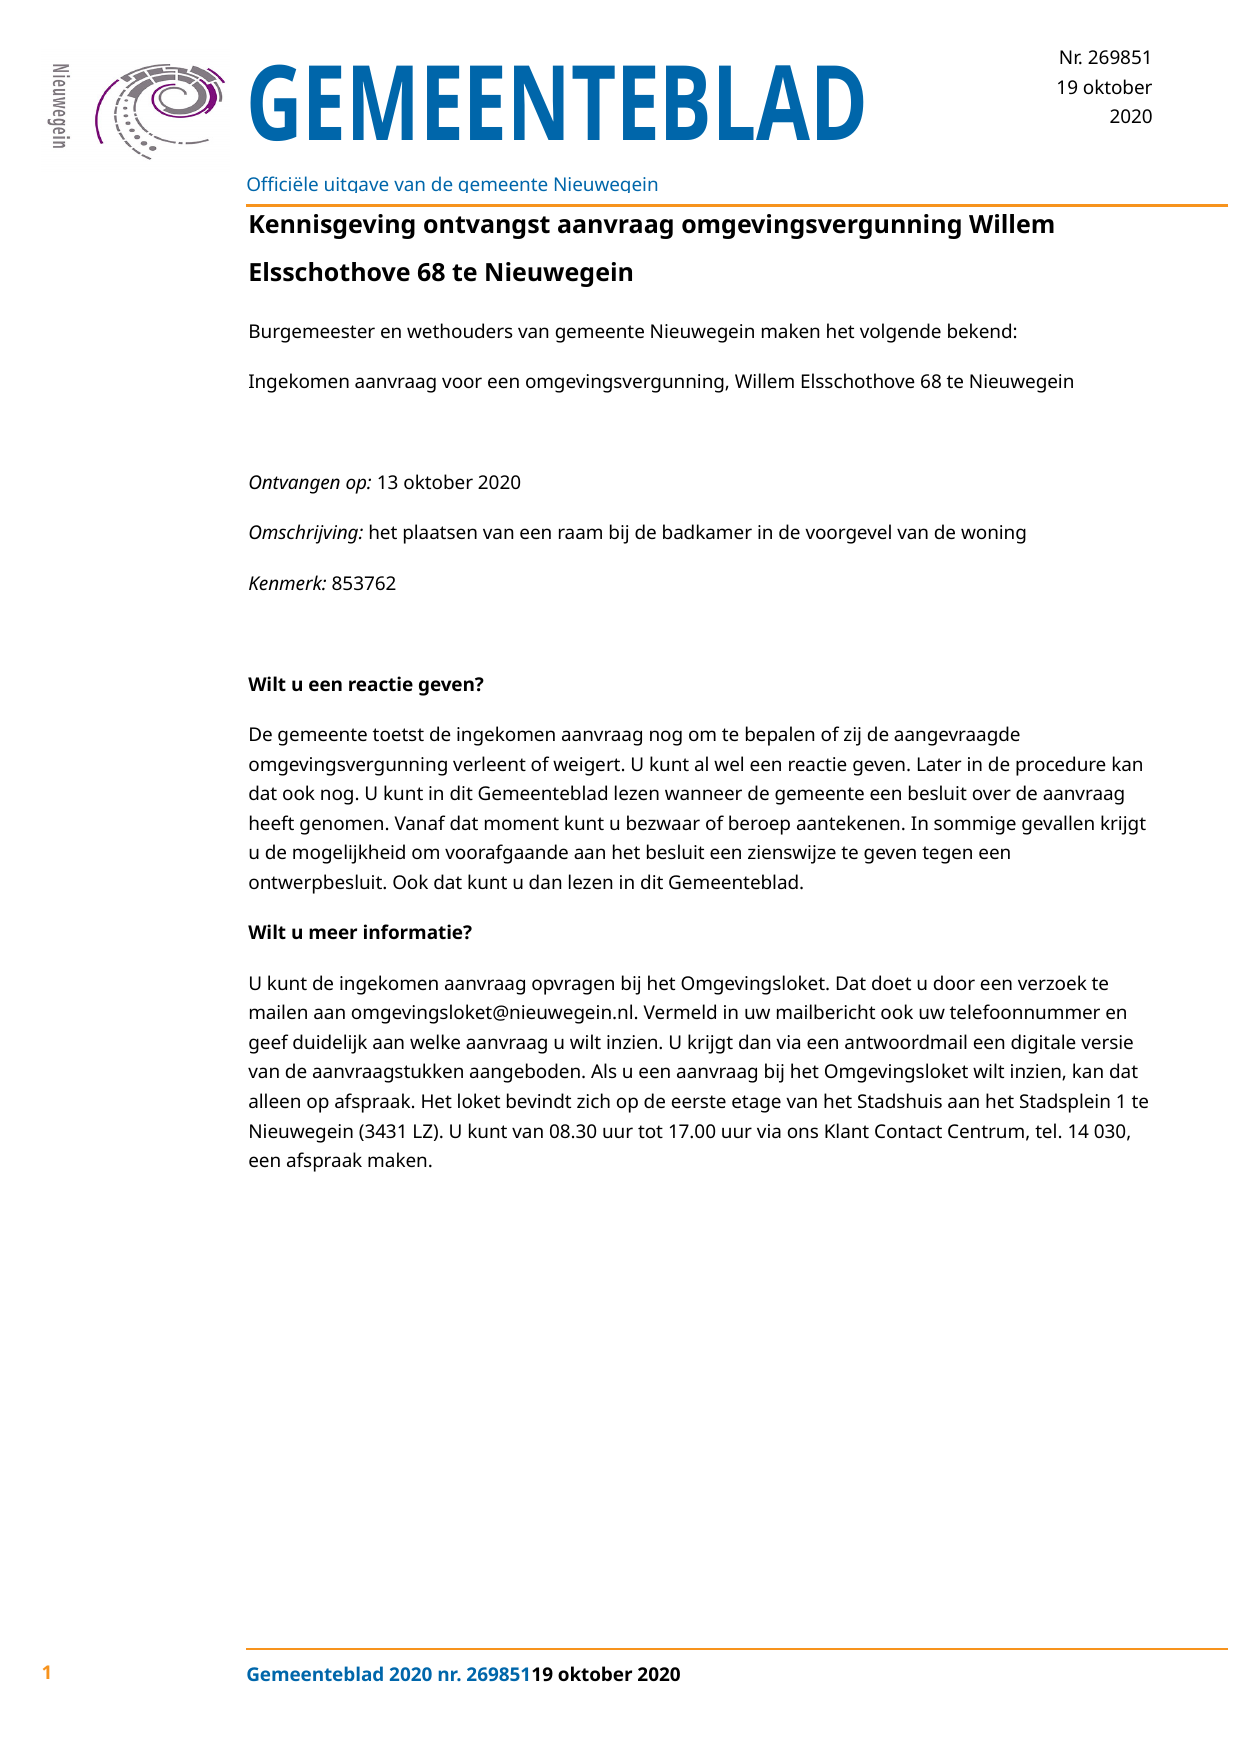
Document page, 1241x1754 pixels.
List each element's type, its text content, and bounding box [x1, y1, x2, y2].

text Wilt u een reactie geven? [248, 671, 1152, 697]
text Omschrijving: het plaatsen van een raam bij de badkamer in de voorgevel van de woning [248, 519, 1152, 545]
text Burgemeester en wethouders van gemeente Nieuwegein maken het volgende bekend: [248, 318, 1152, 344]
text Ingekomen aanvraag voor een omgevingsvergunning, Willem Elsschothove 68 te Nieuwegein [248, 368, 1152, 394]
text U kunt de ingekomen aanvraag opvragen bij het Omgevingsloket. Dat doet u door een verzoek te mailen aan omgevingsloket@nieuwegein.nl. Vermeld in uw mailbericht ook uw telefoonnummer en geef duidelijk aan welke aanvraag u wilt inzien. U krijgt dan via een antwoordmail een digitale versie van de aanvraagstukken aangeboden. Als u een aanvraag bij het Omgevingsloket wilt inzien, kan dat alleen op afspraak. Het loket bevindt zich op de eerste etage van het Stadshuis aan het Stadsplein 1 te Nieuwegein (3431 LZ). U kunt van 08.30 uur tot 17.00 uur via ons Klant Contact Centrum, tel. 14 030, een afspraak maken. [248, 970, 1152, 1173]
text Kennisgeving ontvangst aanvraag omgevingsvergunning Willem Elsschothove 68 te Nieuwegein [248, 207, 1152, 288]
text Wilt u meer informatie? [248, 919, 1152, 945]
text Ontvangen op: 13 oktober 2020 [248, 469, 1152, 495]
picture [41, 47, 231, 172]
text De gemeente toetst de ingekomen aanvraag nog om te bepalen of zij de aangevraagde omgevingsvergunning verleent of weigert. U kunt al wel een reactie geven. Later in de procedure kan dat ook nog. U kunt in dit Gemeenteblad lezen wanneer de gemeente een besluit over de aanvraag heeft genomen. Vanaf dat moment kunt u bezwaar of beroep aantekenen. In sommige gevallen krijgt u de mogelijkheid om voorafgaande aan het besluit een zienswijze te geven tegen een ontwerpbesluit. Ook dat kunt u dan lezen in dit Gemeenteblad. [248, 721, 1152, 895]
text Kenmerk: 853762 [248, 570, 1152, 596]
